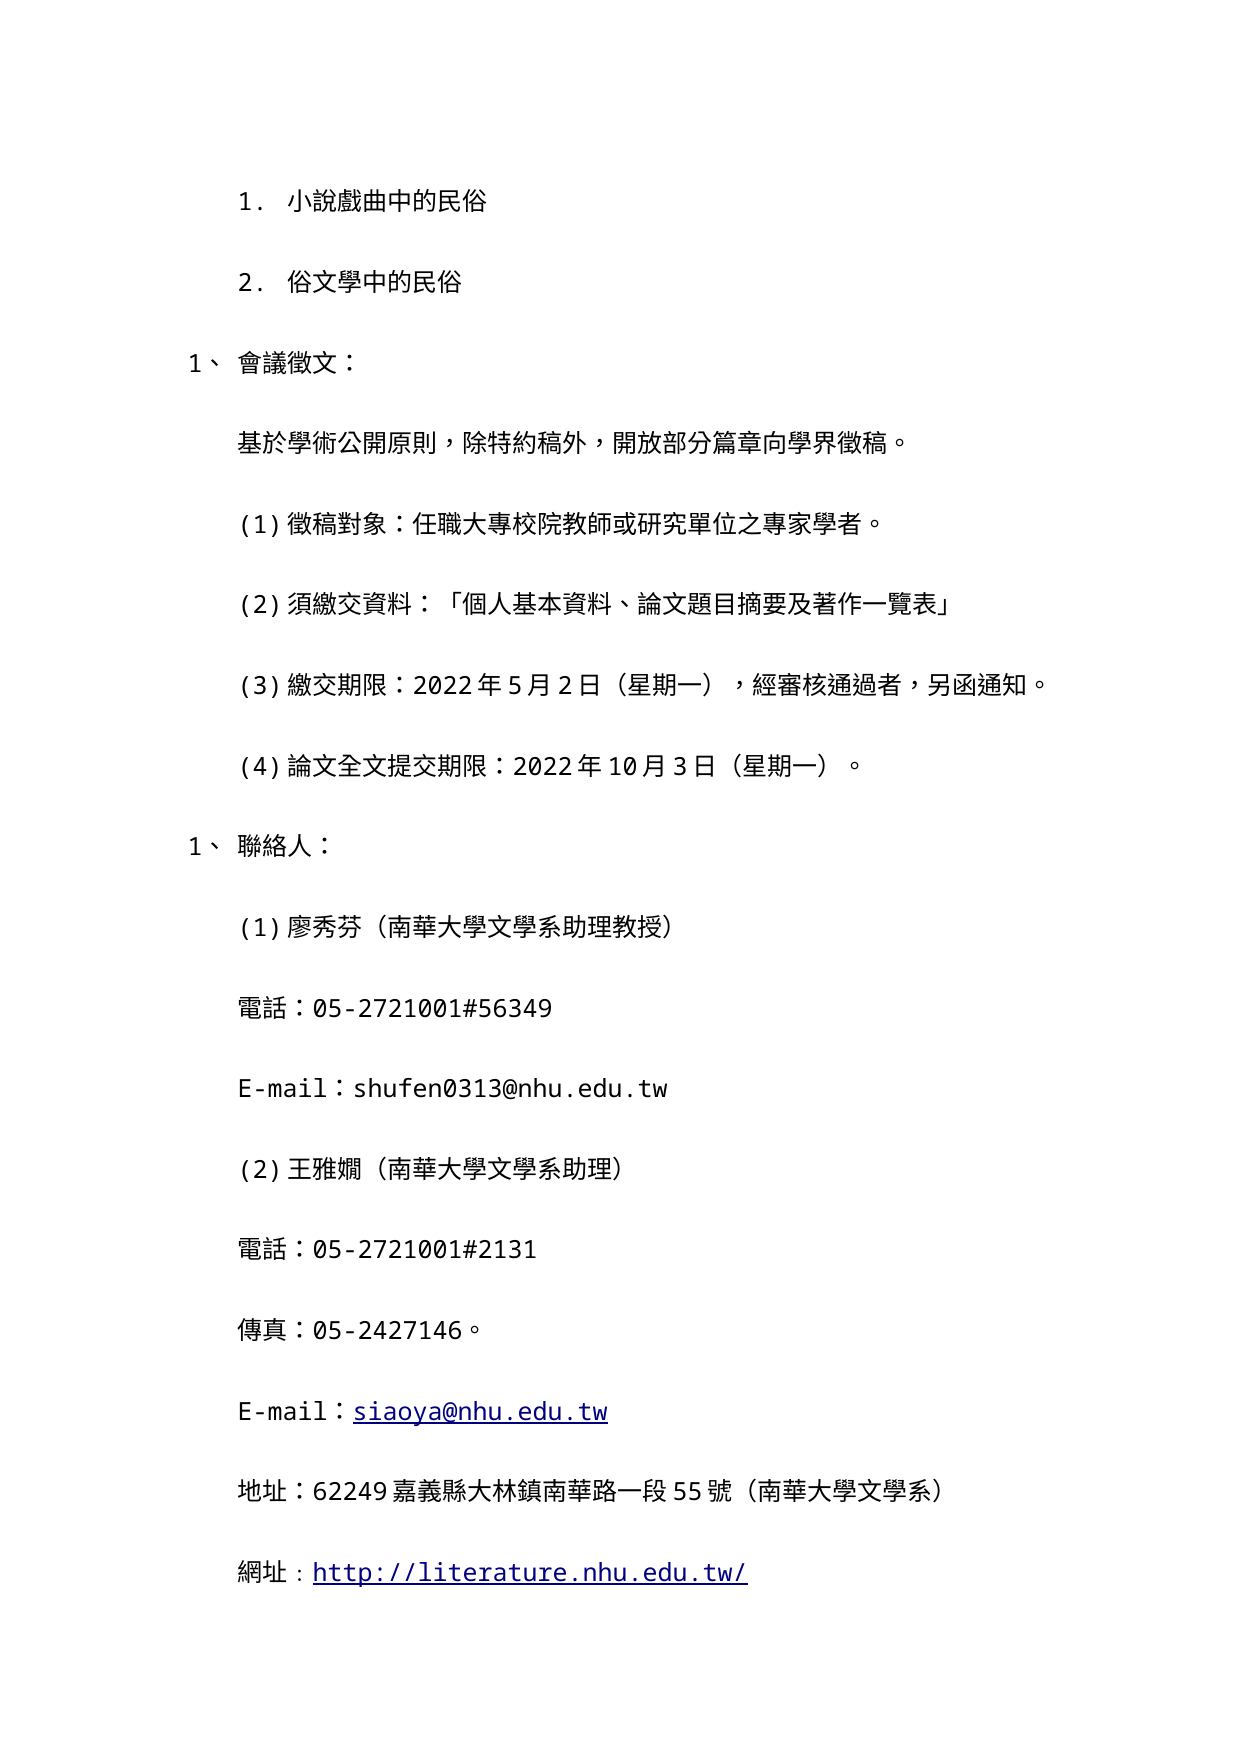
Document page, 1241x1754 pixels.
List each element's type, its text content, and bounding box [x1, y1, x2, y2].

text 基於學術公開原則，除特約稿外，開放部分篇章向學界徵稿。 [237, 400, 1053, 463]
list 繳交期限：2022年5月2日（星期一），經審核通過者，另函通知。 [237, 642, 1053, 704]
text 電話：05-2721001#56349 [187, 964, 1053, 1027]
list 論文全文提交期限：2022年10月3日（星期一）。 [237, 723, 1053, 785]
list 俗文學中的民俗 [237, 239, 1053, 301]
text 電話：05-2721001#2131 [187, 1206, 1053, 1269]
text 網址﹕http://literature.nhu.edu.tw/ [237, 1529, 1053, 1591]
text E-mail：siaoya@nhu.edu.tw [187, 1368, 1053, 1430]
text E-mail：shufen0313@nhu.edu.tw [187, 1045, 1053, 1108]
list 王雅嫺（南華大學文學系助理） [237, 1126, 1053, 1188]
text 地址：62249嘉義縣大林鎮南華路一段55號（南華大學文學系） [237, 1448, 1053, 1511]
list 會議徵文： [187, 319, 1053, 382]
list 廖秀芬（南華大學文學系助理教授） [237, 884, 1053, 946]
list 須繳交資料：「個人基本資料、論文題目摘要及著作一覽表」 [237, 561, 1053, 624]
list 聯絡人： [187, 803, 1053, 866]
list 小說戲曲中的民俗 [237, 158, 1053, 221]
text 傳真：05-2427146。 [187, 1287, 1053, 1349]
list 徵稿對象：任職大專校院教師或研究單位之專家學者。 [237, 481, 1053, 543]
